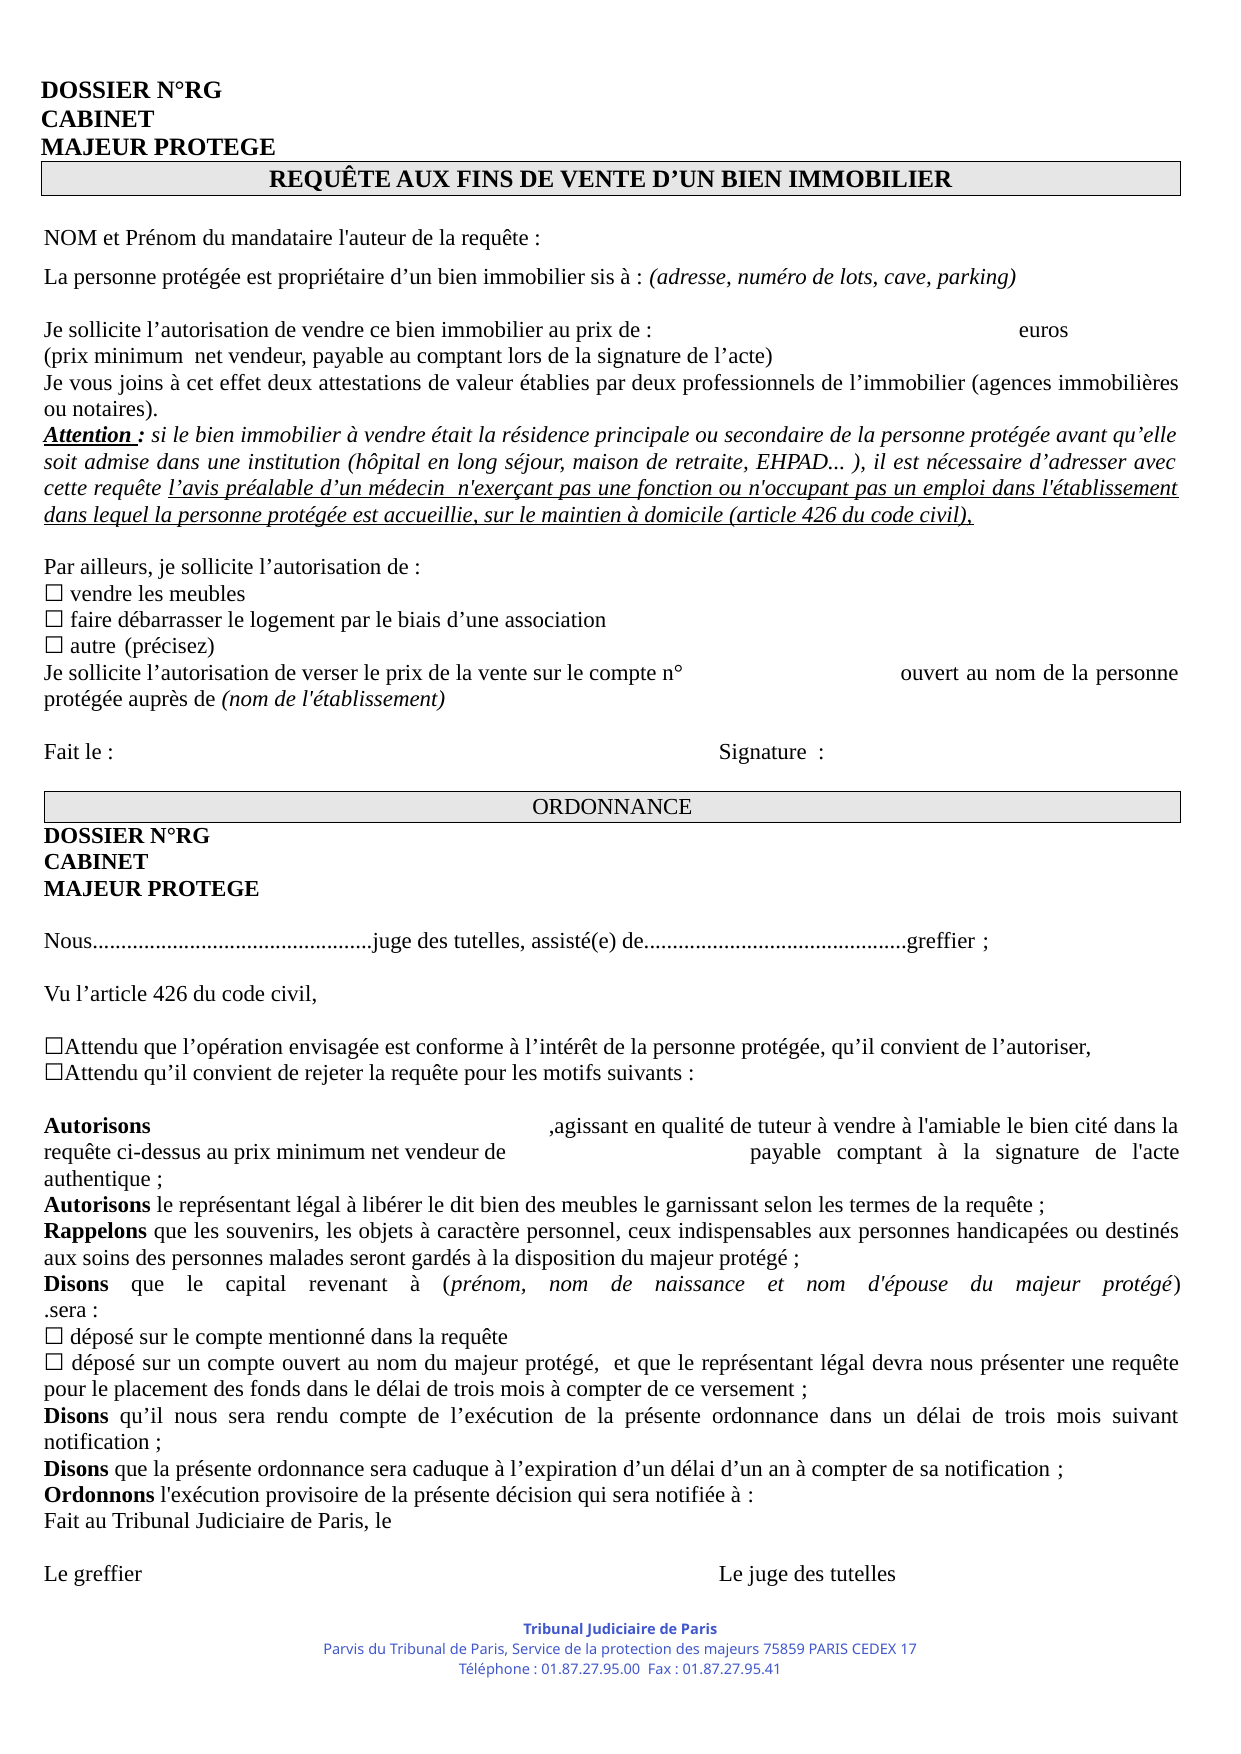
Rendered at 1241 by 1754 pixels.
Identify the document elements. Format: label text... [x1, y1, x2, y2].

text MAJEUR PROTEGE [44, 875, 1181, 901]
text ☐ déposé sur le compte mentionné dans la requête [44, 1323, 1181, 1349]
text REQUÊTE AUX FINS DE VENTE D’UN BIEN IMMOBILIER [42, 162, 1180, 195]
text ORDONNANCE [45, 792, 1180, 822]
text NOM et Prénom du mandataire l'auteur de la requête : [44, 224, 1181, 250]
text CABINET [41, 104, 1181, 132]
text ☐ vendre les meubles [44, 580, 1181, 606]
text DOSSIER N°RG [44, 823, 1181, 848]
text ☐ faire débarrasser le logement par le biais d’une association [44, 606, 1181, 632]
text Nous.................................................juge des tutelles, assisté(e) de..............................................greffier ; [44, 927, 1181, 954]
text Autorisons le représentant légal à libérer le dit bien des meubles le garnissant selon les termes de la requête ; [44, 1191, 1181, 1217]
text Le greffier Le juge des tutelles [44, 1560, 1181, 1586]
text ☐ autre (précisez) [44, 632, 1181, 659]
text Je sollicite l’autorisation de vendre ce bien immobilier au prix de : euros [44, 316, 1181, 342]
text Par ailleurs, je sollicite l’autorisation de : [44, 553, 1181, 580]
text Fait le : Signature : [44, 738, 1181, 764]
text MAJEUR PROTEGE [41, 132, 1181, 161]
text CABINET [44, 848, 1181, 875]
text Attention : si le bien immobilier à vendre était la résidence principale ou secondaire de la personne protégée avant qu’elle soit admise dans une institution (hôpital en long séjour, maison de retraite, EHPAD... ), il est nécessaire d’adresser avec cette requête l’avis préalable d’un médecin n'exerçant pas une fonction ou n'occupant pas un emploi dans l'établissement dans lequel la personne protégée est accueillie, sur le maintien à domicile (article 426 du code civil), [44, 422, 1181, 527]
text Disons qu’il nous sera rendu compte de l’exécution de la présente ordonnance dans un délai de trois mois suivant notification ; [44, 1402, 1181, 1454]
text Fait au Tribunal Judiciaire de Paris, le [44, 1507, 1181, 1534]
text ☐Attendu que l’opération envisagée est conforme à l’intérêt de la personne protégée, qu’il convient de l’autoriser, [44, 1033, 1181, 1059]
text Rappelons que les souvenirs, les objets à caractère personnel, ceux indispensables aux personnes handicapées ou destinés aux soins des personnes malades seront gardés à la disposition du majeur protégé ; [44, 1217, 1181, 1270]
text (prix minimum net vendeur, payable au comptant lors de la signature de l’acte) [44, 342, 1181, 369]
text Disons que le capital revenant à (prénom, nom de naissance et nom d'épouse du majeur protégé) .sera : [44, 1270, 1181, 1323]
text Vu l’article 426 du code civil, [44, 980, 1181, 1007]
text ☐ déposé sur un compte ouvert au nom du majeur protégé, et que le représentant légal devra nous présenter une requête pour le placement des fonds dans le délai de trois mois à compter de ce versement ; [44, 1349, 1181, 1402]
text Autorisons ,agissant en qualité de tuteur à vendre à l'amiable le bien cité dans la requête ci-dessus au prix minimum net vendeur de payable comptant à la signature de l'acte authentique ; [44, 1112, 1181, 1191]
text Je sollicite l’autorisation de verser le prix de la vente sur le compte n° ouvert au nom de la personne protégée auprès de (nom de l'établissement) [44, 659, 1181, 711]
text DOSSIER N°RG [41, 75, 1181, 104]
text La personne protégée est propriétaire d’un bien immobilier sis à : (adresse, numéro de lots, cave, parking) [44, 263, 1181, 290]
text Disons que la présente ordonnance sera caduque à l’expiration d’un délai d’un an à compter de sa notification ; [44, 1454, 1181, 1481]
text Je vous joins à cet effet deux attestations de valeur établies par deux professionnels de l’immobilier (agences immobilières ou notaires). [44, 369, 1181, 422]
text Ordonnons l'exécution provisoire de la présente décision qui sera notifiée à : [44, 1481, 1181, 1507]
text ☐Attendu qu’il convient de rejeter la requête pour les motifs suivants : [44, 1059, 1181, 1086]
